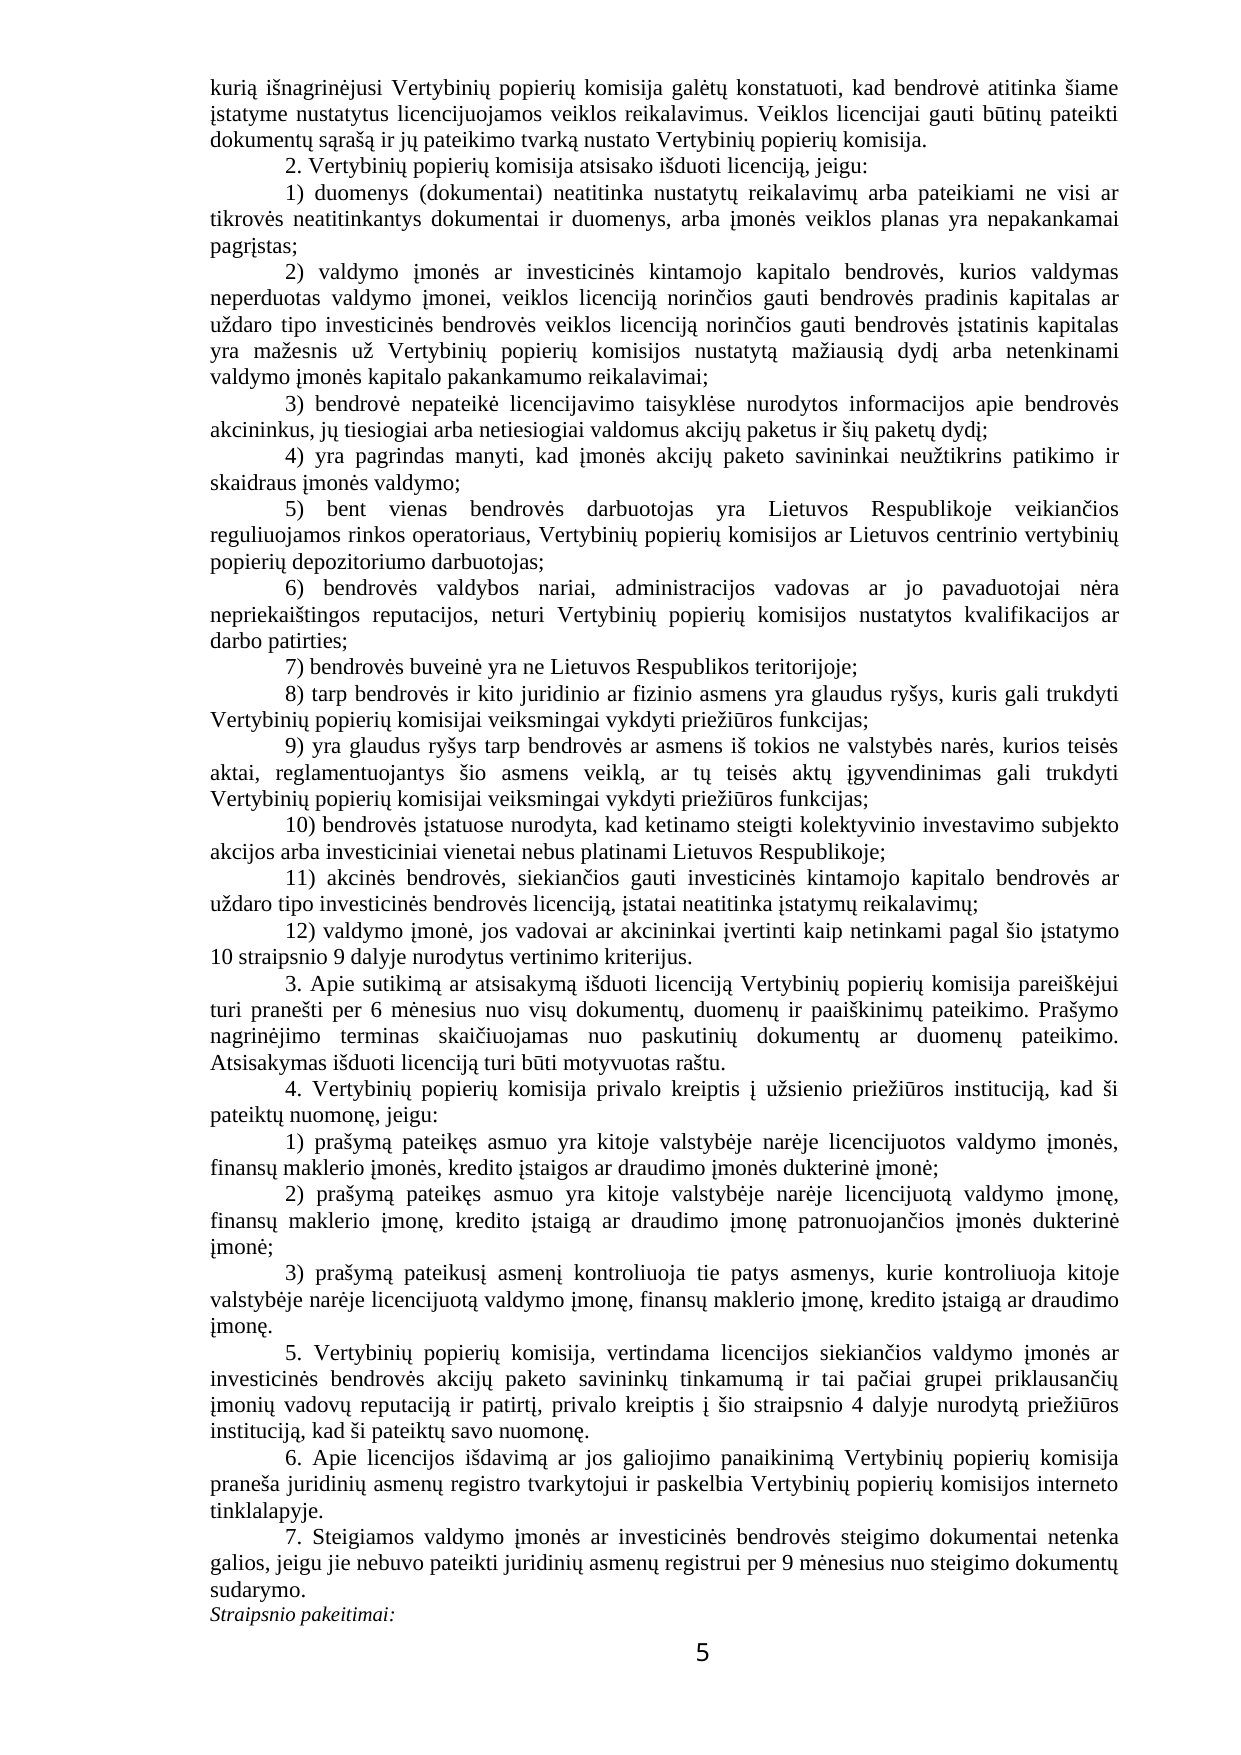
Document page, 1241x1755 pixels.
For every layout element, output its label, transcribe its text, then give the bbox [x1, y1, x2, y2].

text 2. Vertybinių popierių komisija atsisako išduoti licenciją, jeigu: [210, 153, 1120, 179]
text 9) yra glaudus ryšys tarp bendrovės ar asmens iš tokios ne valstybės narės, kurios teisės aktai, reglamentuojantys šio asmens veiklą, ar tų teisės aktų įgyvendinimas gali trukdyti Vertybinių popierių komisijai veiksmingai vykdyti priežiūros funkcijas; [210, 732, 1120, 811]
text 6) bendrovės valdybos nariai, administracijos vadovas ar jo pavaduotojai nėra nepriekaištingos reputacijos, neturi Vertybinių popierių komisijos nustatytos kvalifikacijos ar darbo patirties; [210, 574, 1120, 653]
text 8) tarp bendrovės ir kito juridinio ar fizinio asmens yra glaudus ryšys, kuris gali trukdyti Vertybinių popierių komisijai veiksmingai vykdyti priežiūros funkcijas; [210, 680, 1120, 732]
text 6. Apie licencijos išdavimą ar jos galiojimo panaikinimą Vertybinių popierių komisija praneša juridinių asmenų registro tvarkytojui ir paskelbia Vertybinių popierių komisijos interneto tinklalapyje. [210, 1444, 1120, 1523]
text 3) bendrovė nepateikė licencijavimo taisyklėse nurodytos informacijos apie bendrovės akcininkus, jų tiesiogiai arba netiesiogiai valdomus akcijų paketus ir šių paketų dydį; [210, 390, 1120, 442]
text 4. Vertybinių popierių komisija privalo kreiptis į užsienio priežiūros instituciją, kad ši pateiktų nuomonę, jeigu: [210, 1075, 1120, 1128]
text 5. Vertybinių popierių komisija, vertindama licencijos siekiančios valdymo įmonės ar investicinės bendrovės akcijų paketo savininkų tinkamumą ir tai pačiai grupei priklausančių įmonių vadovų reputaciją ir patirtį, privalo kreiptis į šio straipsnio 4 dalyje nurodytą priežiūros instituciją, kad ši pateiktų savo nuomonę. [210, 1338, 1120, 1444]
text 3) prašymą pateikusį asmenį kontroliuoja tie patys asmenys, kurie kontroliuoja kitoje valstybėje narėje licencijuotą valdymo įmonę, finansų maklerio įmonę, kredito įstaigą ar draudimo įmonę. [210, 1259, 1120, 1338]
text 3. Apie sutikimą ar atsisakymą išduoti licenciją Vertybinių popierių komisija pareiškėjui turi pranešti per 6 mėnesius nuo visų dokumentų, duomenų ir paaiškinimų pateikimo. Prašymo nagrinėjimo terminas skaičiuojamas nuo paskutinių dokumentų ar duomenų pateikimo. Atsisakymas išduoti licenciją turi būti motyvuotas raštu. [210, 969, 1120, 1075]
text 4) yra pagrindas manyti, kad įmonės akcijų paketo savininkai neužtikrins patikimo ir skaidraus įmonės valdymo; [210, 442, 1120, 495]
text 2) valdymo įmonės ar investicinės kintamojo kapitalo bendrovės, kurios valdymas neperduotas valdymo įmonei, veiklos licenciją norinčios gauti bendrovės pradinis kapitalas ar uždaro tipo investicinės bendrovės veiklos licenciją norinčios gauti bendrovės įstatinis kapitalas yra mažesnis už Vertybinių popierių komisijos nustatytą mažiausią dydį arba netenkinami valdymo įmonės kapitalo pakankamumo reikalavimai; [210, 258, 1120, 390]
text Straipsnio pakeitimai: [210, 1602, 1120, 1626]
text 1) prašymą pateikęs asmuo yra kitoje valstybėje narėje licencijuotos valdymo įmonės, finansų maklerio įmonės, kredito įstaigos ar draudimo įmonės dukterinė įmonė; [210, 1128, 1120, 1180]
text 7. Steigiamos valdymo įmonės ar investicinės bendrovės steigimo dokumentai netenka galios, jeigu jie nebuvo pateikti juridinių asmenų registrui per 9 mėnesius nuo steigimo dokumentų sudarymo. [210, 1523, 1120, 1602]
text 1) duomenys (dokumentai) neatitinka nustatytų reikalavimų arba pateikiami ne visi ar tikrovės neatitinkantys dokumentai ir duomenys, arba įmonės veiklos planas yra nepakankamai pagrįstas; [210, 179, 1120, 258]
text 2) prašymą pateikęs asmuo yra kitoje valstybėje narėje licencijuotą valdymo įmonę, finansų maklerio įmonę, kredito įstaigą ar draudimo įmonę patronuojančios įmonės dukterinė įmonė; [210, 1180, 1120, 1259]
text 11) akcinės bendrovės, siekiančios gauti investicinės kintamojo kapitalo bendrovės ar uždaro tipo investicinės bendrovės licenciją, įstatai neatitinka įstatymų reikalavimų; [210, 864, 1120, 917]
text 5) bent vienas bendrovės darbuotojas yra Lietuvos Respublikoje veikiančios reguliuojamos rinkos operatoriaus, Vertybinių popierių komisijos ar Lietuvos centrinio vertybinių popierių depozitoriumo darbuotojas; [210, 495, 1120, 574]
text kurią išnagrinėjusi Vertybinių popierių komisija galėtų konstatuoti, kad bendrovė atitinka šiame įstatyme nustatytus licencijuojamos veiklos reikalavimus. Veiklos licencijai gauti būtinų pateikti dokumentų sąrašą ir jų pateikimo tvarką nustato Vertybinių popierių komisija. [210, 73, 1120, 153]
text 10) bendrovės įstatuose nurodyta, kad ketinamo steigti kolektyvinio investavimo subjekto akcijos arba investiciniai vienetai nebus platinami Lietuvos Respublikoje; [210, 811, 1120, 864]
text 7) bendrovės buveinė yra ne Lietuvos Respublikos teritorijoje; [210, 653, 1120, 680]
text 12) valdymo įmonė, jos vadovai ar akcininkai įvertinti kaip netinkami pagal šio įstatymo 10 straipsnio 9 dalyje nurodytus vertinimo kriterijus. [210, 917, 1120, 969]
